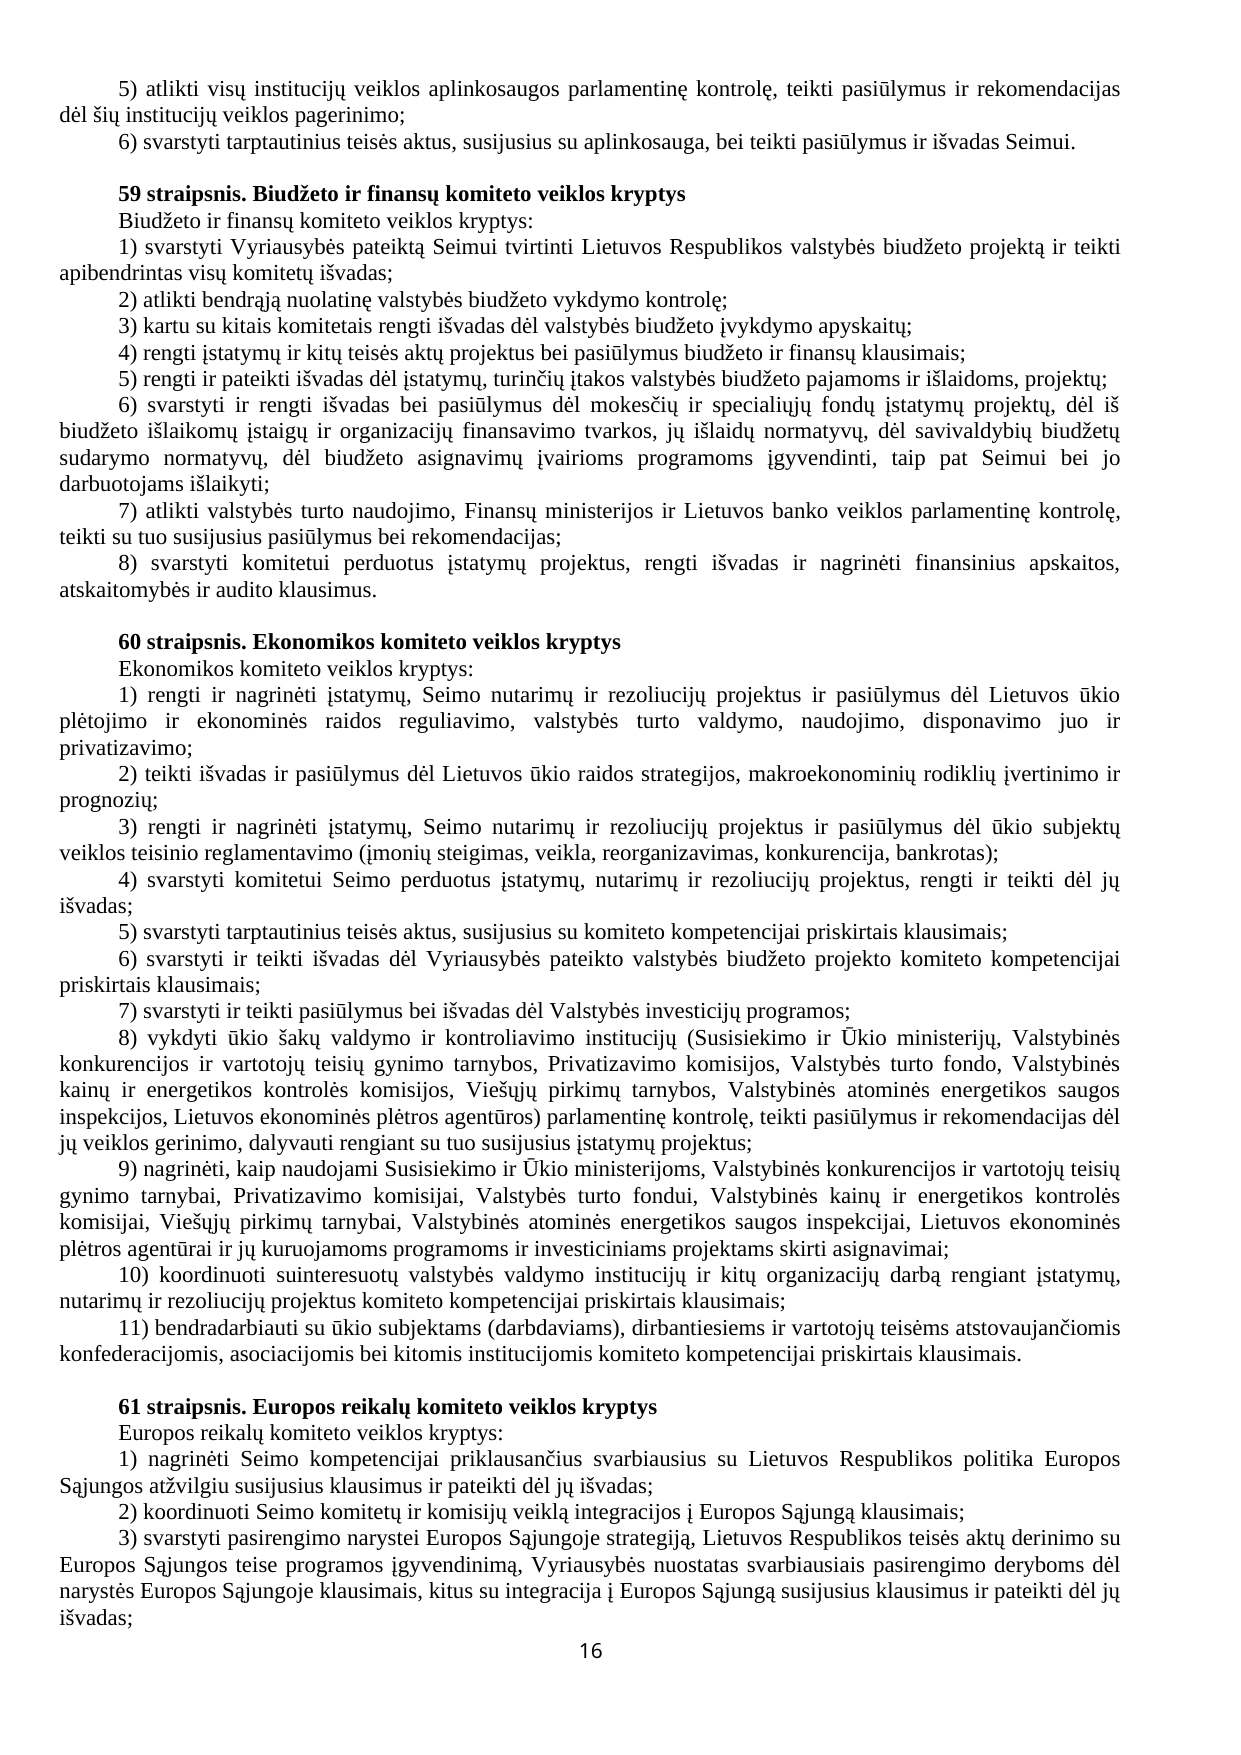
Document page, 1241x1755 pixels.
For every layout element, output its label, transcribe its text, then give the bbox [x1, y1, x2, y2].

text 8) vykdyti ūkio šakų valdymo ir kontroliavimo institucijų (Susisiekimo ir Ūkio ministerijų, Valstybinės konkurencijos ir vartotojų teisių gynimo tarnybos, Privatizavimo komisijos, Valstybės turto fondo, Valstybinės kainų ir energetikos kontrolės komisijos, Viešųjų pirkimų tarnybos, Valstybinės atominės energetikos saugos inspekcijos, Lietuvos ekonominės plėtros agentūros) parlamentinę kontrolę, teikti pasiūlymus ir rekomendacijas dėl jų veiklos gerinimo, dalyvauti rengiant su tuo susijusius įstatymų projektus; [59, 1024, 1122, 1156]
text 5) atlikti visų institucijų veiklos aplinkosaugos parlamentinę kontrolę, teikti pasiūlymus ir rekomendacijas dėl šių institucijų veiklos pagerinimo; [59, 75, 1122, 128]
text 8) svarstyti komitetui perduotus įstatymų projektus, rengti išvadas ir nagrinėti finansinius apskaitos, atskaitomybės ir audito klausimus. [59, 549, 1122, 602]
text 3) kartu su kitais komitetais rengti išvadas dėl valstybės biudžeto įvykdymo apyskaitų; [59, 312, 1122, 338]
text Europos reikalų komiteto veiklos kryptys: [59, 1419, 1122, 1445]
text 2) koordinuoti Seimo komitetų ir komisijų veiklą integracijos į Europos Sąjungą klausimais; [59, 1498, 1122, 1524]
text 3) svarstyti pasirengimo narystei Europos Sąjungoje strategiją, Lietuvos Respublikos teisės aktų derinimo su Europos Sąjungos teise programos įgyvendinimą, Vyriausybės nuostatas svarbiausiais pasirengimo deryboms dėl narystės Europos Sąjungoje klausimais, kitus su integracija į Europos Sąjungą susijusius klausimus ir pateikti dėl jų išvadas; [59, 1524, 1122, 1630]
text 7) atlikti valstybės turto naudojimo, Finansų ministerijos ir Lietuvos banko veiklos parlamentinę kontrolę, teikti su tuo susijusius pasiūlymus bei rekomendacijas; [59, 497, 1122, 549]
text 3) rengti ir nagrinėti įstatymų, Seimo nutarimų ir rezoliucijų projektus ir pasiūlymus dėl ūkio subjektų veiklos teisinio reglamentavimo (įmonių steigimas, veikla, reorganizavimas, konkurencija, bankrotas); [59, 813, 1122, 866]
text 61 straipsnis. Europos reikalų komiteto veiklos kryptys [59, 1393, 1122, 1419]
text 9) nagrinėti, kaip naudojami Susisiekimo ir Ūkio ministerijoms, Valstybinės konkurencijos ir vartotojų teisių gynimo tarnybai, Privatizavimo komisijai, Valstybės turto fondui, Valstybinės kainų ir energetikos kontrolės komisijai, Viešųjų pirkimų tarnybai, Valstybinės atominės energetikos saugos inspekcijai, Lietuvos ekonominės plėtros agentūrai ir jų kuruojamoms programoms ir investiciniams projektams skirti asignavimai; [59, 1156, 1122, 1261]
text 4) rengti įstatymų ir kitų teisės aktų projektus bei pasiūlymus biudžeto ir finansų klausimais; [59, 338, 1122, 365]
text 59 straipsnis. Biudžeto ir finansų komiteto veiklos kryptys [59, 180, 1122, 207]
text 4) svarstyti komitetui Seimo perduotus įstatymų, nutarimų ir rezoliucijų projektus, rengti ir teikti dėl jų išvadas; [59, 866, 1122, 918]
text 1) svarstyti Vyriausybės pateiktą Seimui tvirtinti Lietuvos Respublikos valstybės biudžeto projektą ir teikti apibendrintas visų komitetų išvadas; [59, 233, 1122, 286]
text 6) svarstyti tarptautinius teisės aktus, susijusius su aplinkosauga, bei teikti pasiūlymus ir išvadas Seimui. [59, 128, 1122, 154]
text 2) teikti išvadas ir pasiūlymus dėl Lietuvos ūkio raidos strategijos, makroekonominių rodiklių įvertinimo ir prognozių; [59, 760, 1122, 813]
text Biudžeto ir finansų komiteto veiklos kryptys: [59, 207, 1122, 233]
text 5) svarstyti tarptautinius teisės aktus, susijusius su komiteto kompetencijai priskirtais klausimais; [59, 918, 1122, 945]
text 11) bendradarbiauti su ūkio subjektams (darbdaviams), dirbantiesiems ir vartotojų teisėms atstovaujančiomis konfederacijomis, asociacijomis bei kitomis institucijomis komiteto kompetencijai priskirtais klausimais. [59, 1314, 1122, 1366]
text 7) svarstyti ir teikti pasiūlymus bei išvadas dėl Valstybės investicijų programos; [59, 997, 1122, 1024]
text 2) atlikti bendrąją nuolatinę valstybės biudžeto vykdymo kontrolę; [59, 286, 1122, 312]
text 1) rengti ir nagrinėti įstatymų, Seimo nutarimų ir rezoliucijų projektus ir pasiūlymus dėl Lietuvos ūkio plėtojimo ir ekonominės raidos reguliavimo, valstybės turto valdymo, naudojimo, disponavimo juo ir privatizavimo; [59, 681, 1122, 760]
text Ekonomikos komiteto veiklos kryptys: [59, 655, 1122, 681]
text 10) koordinuoti suinteresuotų valstybės valdymo institucijų ir kitų organizacijų darbą rengiant įstatymų, nutarimų ir rezoliucijų projektus komiteto kompetencijai priskirtais klausimais; [59, 1261, 1122, 1314]
text 60 straipsnis. Ekonomikos komiteto veiklos kryptys [59, 628, 1122, 655]
text 6) svarstyti ir rengti išvadas bei pasiūlymus dėl mokesčių ir specialiųjų fondų įstatymų projektų, dėl iš biudžeto išlaikomų įstaigų ir organizacijų finansavimo tvarkos, jų išlaidų normatyvų, dėl savivaldybių biudžetų sudarymo normatyvų, dėl biudžeto asignavimų įvairioms programoms įgyvendinti, taip pat Seimui bei jo darbuotojams išlaikyti; [59, 391, 1122, 497]
text 5) rengti ir pateikti išvadas dėl įstatymų, turinčių įtakos valstybės biudžeto pajamoms ir išlaidoms, projektų; [59, 365, 1122, 391]
text 6) svarstyti ir teikti išvadas dėl Vyriausybės pateikto valstybės biudžeto projekto komiteto kompetencijai priskirtais klausimais; [59, 945, 1122, 997]
text 1) nagrinėti Seimo kompetencijai priklausančius svarbiausius su Lietuvos Respublikos politika Europos Sąjungos atžvilgiu susijusius klausimus ir pateikti dėl jų išvadas; [59, 1445, 1122, 1498]
